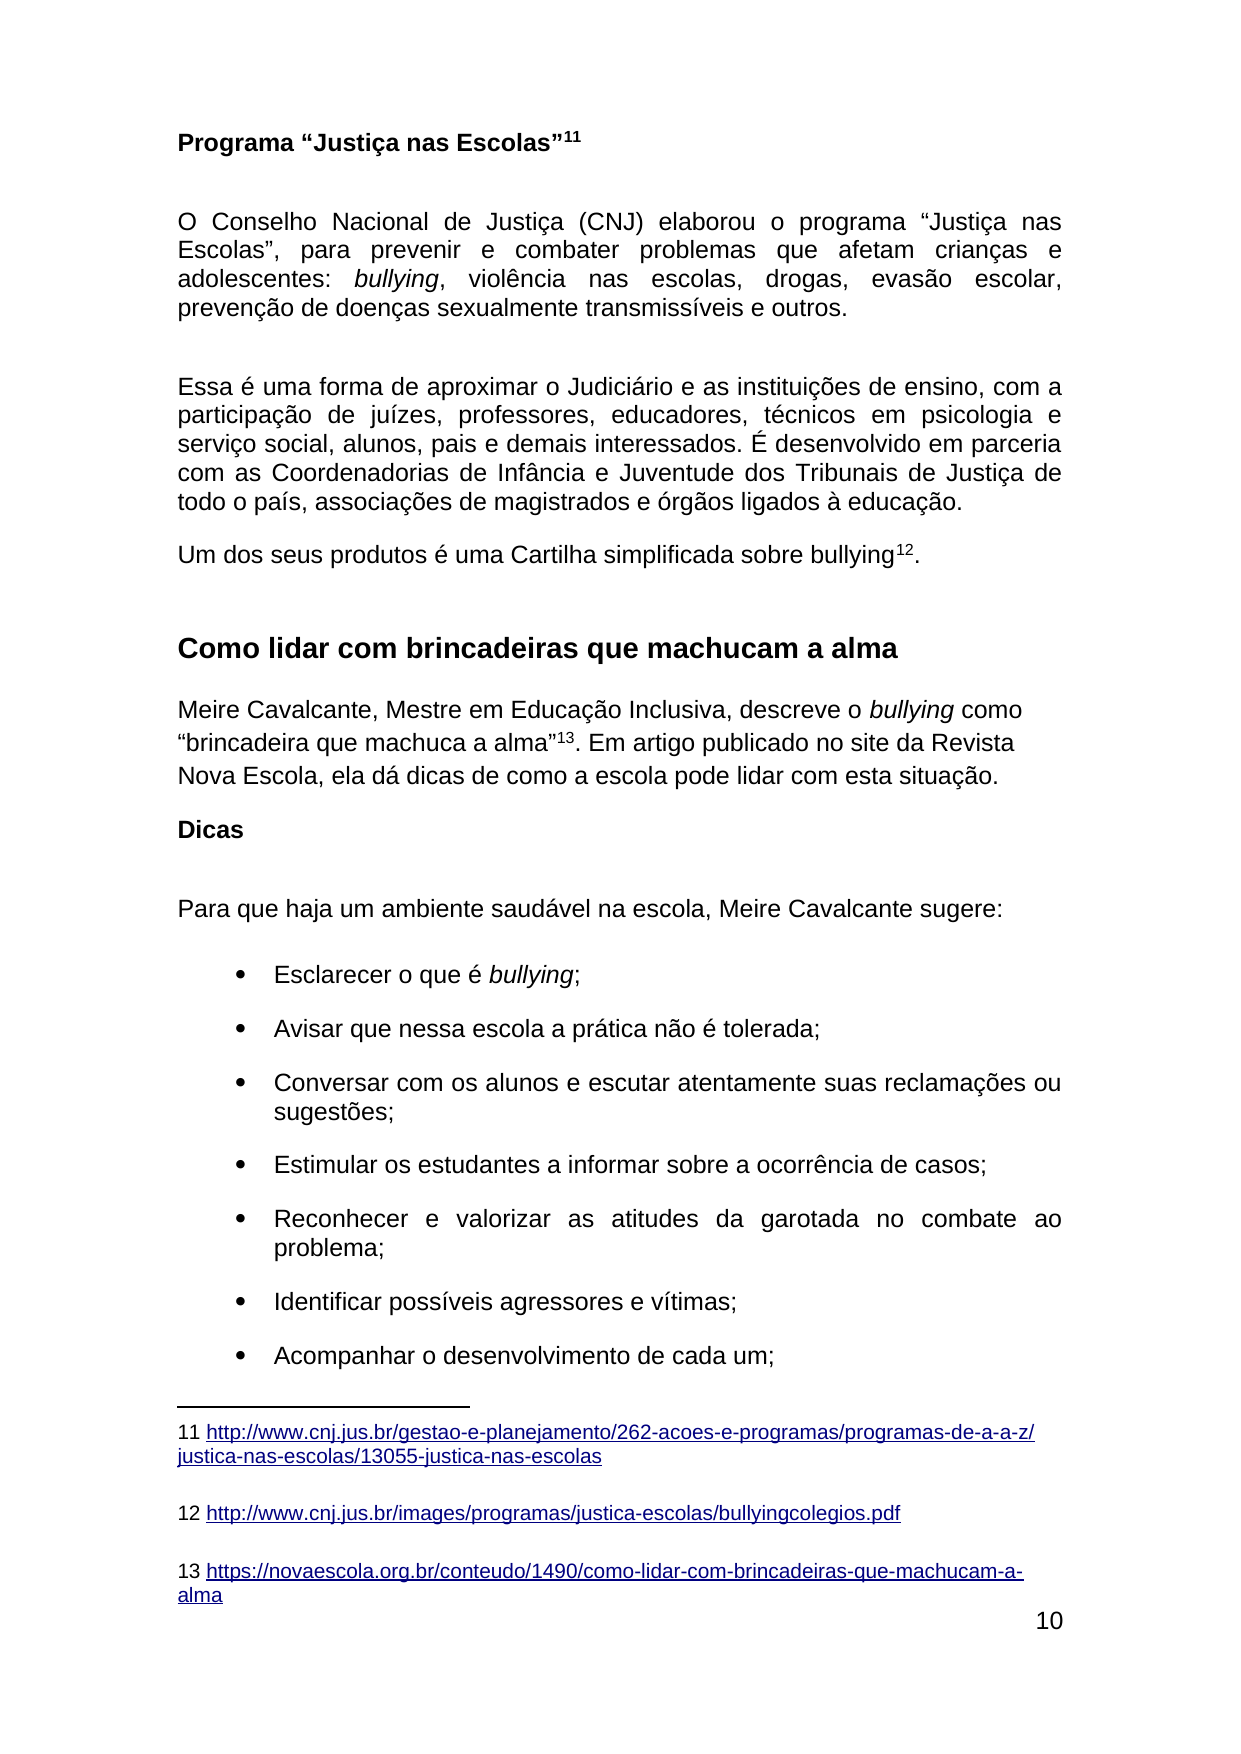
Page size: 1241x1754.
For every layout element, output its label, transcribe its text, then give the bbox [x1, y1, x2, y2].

text Como lidar com brincadeiras que machucam a alma [177, 632, 1063, 665]
text Para que haja um ambiente saudável na escola, Meire Cavalcante sugere: [177, 894, 1063, 923]
text Um dos seus produtos é uma Cartilha simplificada sobre bullying. [177, 540, 1063, 569]
text https://novaescola.org.br/conteudo/1490/como-lidar-com-brincadeiras-que-machucam-a-alma [177, 1558, 1063, 1606]
text Programa “Justiça nas Escolas” [177, 128, 1063, 156]
list Conversar com os alunos e escutar atentamente suas reclamações ou sugestões; [236, 1068, 1063, 1125]
list Avisar que nessa escola a prática não é tolerada; [236, 1014, 1063, 1043]
text Essa é uma forma de aproximar o Judiciário e as instituições de ensino, com a participação de juízes, professores, educadores, técnicos em psicologia e serviço social, alunos, pais e demais interessados. É desenvolvido em parceria com as Coordenadorias de Infância e Juventude dos Tribunais de Justiça de todo o país, associações de magistrados e órgãos ligados à educação. [177, 371, 1063, 515]
list Acompanhar o desenvolvimento de cada um; [236, 1341, 1063, 1369]
list Esclarecer o que é bullying; [236, 960, 1063, 989]
list Identificar possíveis agressores e vítimas; [236, 1287, 1063, 1316]
text Meire Cavalcante, Mestre em Educação Inclusiva, descreve o bullying como “brincadeira que machuca a alma”. Em artigo publicado no site da Revista Nova Escola, ela dá dicas de como a escola pode lidar com esta situação. [177, 695, 1063, 790]
list Reconhecer e valorizar as atitudes da garotada no combate ao problema; [236, 1204, 1063, 1262]
list Estimular os estudantes a informar sobre a ocorrência de casos; [236, 1150, 1063, 1179]
text Dicas [177, 815, 1063, 844]
text http://www.cnj.jus.br/images/programas/justica-escolas/bullyingcolegios.pdf [177, 1501, 1063, 1525]
text O Conselho Nacional de Justiça (CNJ) elaborou o programa “Justiça nas Escolas”, para prevenir e combater problemas que afetam crianças e adolescentes: bullying, violência nas escolas, drogas, evasão escolar, prevenção de doenças sexualmente transmissíveis e outros. [177, 206, 1063, 321]
text http://www.cnj.jus.br/gestao-e-planejamento/262-acoes-e-programas/programas-de-a-a-z/justica-nas-escolas/13055-justica-nas-escolas [177, 1420, 1063, 1468]
